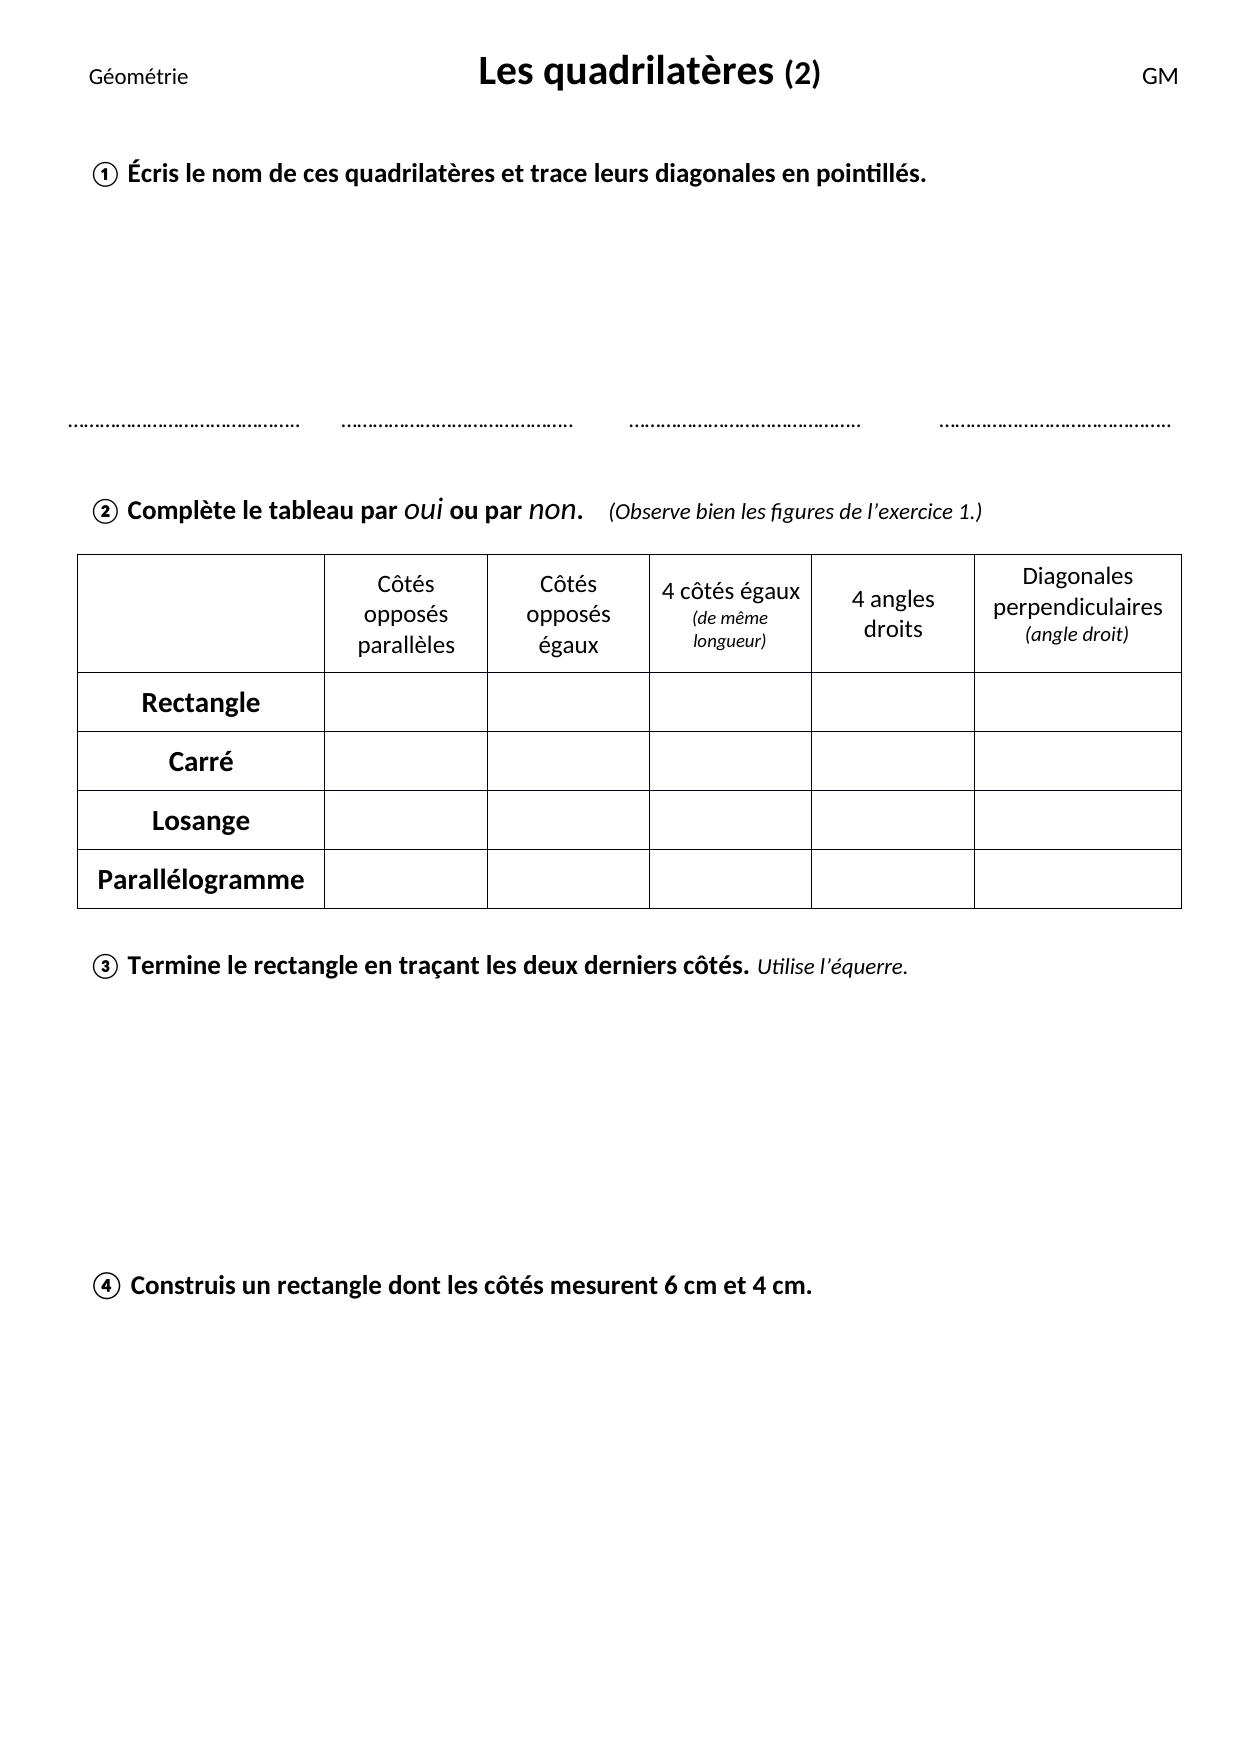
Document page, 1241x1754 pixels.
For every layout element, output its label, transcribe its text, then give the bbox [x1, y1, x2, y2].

text ③ Termine le rectangle en traçant les deux derniers côtés. Utilise l’équerre. [88, 948, 1181, 981]
table_cell [812, 732, 974, 790]
table_cell [325, 673, 487, 731]
table_cell [650, 732, 811, 790]
table_cell [975, 732, 1181, 790]
table_header Côtés opposés parallèles [325, 555, 487, 672]
table_cell [975, 850, 1181, 908]
table_cell [650, 791, 811, 849]
table_header [325, 194, 590, 390]
table_header [44, 194, 325, 390]
table_cell Rectangle [78, 673, 324, 731]
table_cell [325, 732, 487, 790]
table_header [901, 194, 1211, 390]
text Géométrie Les quadrilatères (2) GM [88, 44, 1181, 95]
table_cell [488, 732, 649, 790]
table_cell …………………………………….. [325, 390, 590, 433]
table_cell [812, 850, 974, 908]
table_header [78, 555, 324, 672]
table_cell …………………………………….. [44, 390, 325, 433]
table_cell [975, 673, 1181, 731]
text ④ Construis un rectangle dont les côtés mesurent 6 cm et 4 cm. [88, 1268, 1181, 1301]
table_cell [975, 791, 1181, 849]
table_cell Carré [78, 732, 324, 790]
table_cell …………………………………….. [901, 390, 1211, 433]
table_cell …………………………………….. [590, 390, 901, 433]
table_cell [812, 673, 974, 731]
text ① Écris le nom de ces quadrilatères et trace leurs diagonales en pointillés. [88, 156, 1181, 189]
table_cell [325, 791, 487, 849]
table_cell [650, 673, 811, 731]
table_header 4 angles droits [812, 555, 974, 672]
table_cell [488, 791, 649, 849]
table_cell [650, 850, 811, 908]
table_header [590, 194, 901, 390]
table_cell Parallélogramme [78, 850, 324, 908]
table_cell [488, 850, 649, 908]
table_header 4 côtés égaux (de même longueur) [650, 555, 811, 672]
table_cell [812, 791, 974, 849]
table_cell [488, 673, 649, 731]
table_cell Losange [78, 791, 324, 849]
table_cell [325, 850, 487, 908]
table_header Diagonales perpendiculaires (angle droit) [975, 555, 1181, 672]
text ② Complète le tableau par oui ou par non. (Observe bien les figures de l’exercice 1.) [88, 489, 1181, 527]
table_header Côtés opposés égaux [488, 555, 649, 672]
